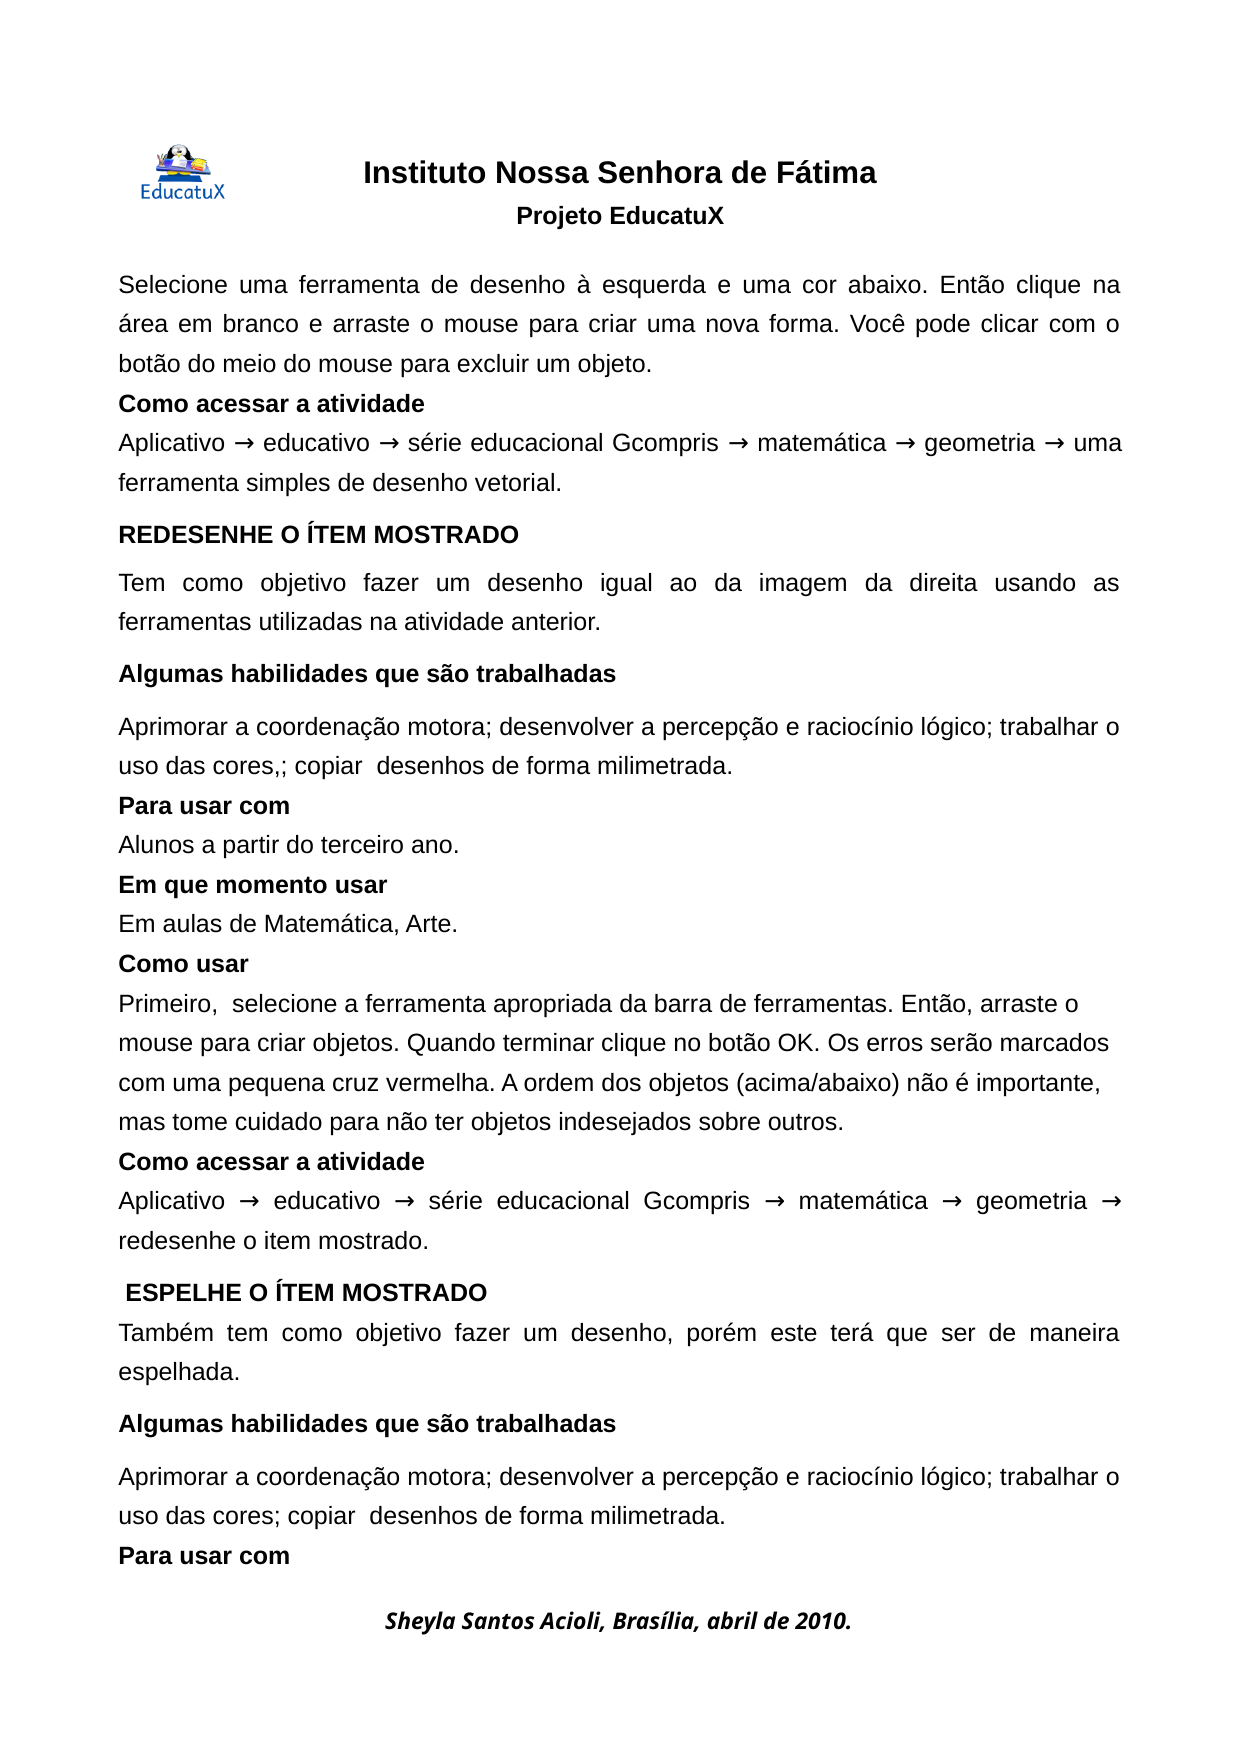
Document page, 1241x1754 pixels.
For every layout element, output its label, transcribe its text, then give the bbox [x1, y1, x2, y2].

text Em que momento usar [118, 859, 1122, 899]
text Como usar [118, 938, 1122, 978]
text Para usar com [118, 1530, 1122, 1569]
text Para usar com [118, 780, 1122, 819]
text REDESENHE O ÍTEM MOSTRADO [118, 509, 1122, 549]
text Como acessar a atividade [118, 378, 1122, 417]
text Algumas habilidades que são trabalhadas [118, 1399, 1122, 1438]
text Alunos a partir do terceiro ano. [118, 819, 1122, 859]
text Em aulas de Matemática, Arte. [118, 899, 1122, 938]
picture [134, 124, 231, 222]
text ESPELHE O ÍTEM MOSTRADO [118, 1267, 1122, 1307]
text Tem como objetivo fazer um desenho igual ao da imagem da direita usando as ferramentas utilizadas na atividade anterior. [118, 557, 1122, 636]
text Também tem como objetivo fazer um desenho, porém este terá que ser de maneira espelhada. [118, 1307, 1122, 1386]
text Aprimorar a coordenação motora; desenvolver a percepção e raciocínio lógico; trabalhar o uso das cores; copiar desenhos de forma milimetrada. [118, 1451, 1122, 1530]
text Aplicativo → educativo → série educacional Gcompris → matemática → geometria → uma ferramenta simples de desenho vetorial. [118, 417, 1122, 497]
text Selecione uma ferramenta de desenho à esquerda e uma cor abaixo. Então clique na área em branco e arraste o mouse para criar uma nova forma. Você pode clicar com o botão do meio do mouse para excluir um objeto. [118, 259, 1122, 378]
text Algumas habilidades que são trabalhadas [118, 649, 1122, 688]
text Primeiro, selecione a ferramenta apropriada da barra de ferramentas. Então, arraste o mouse para criar objetos. Quando terminar clique no botão OK. Os erros serão marcados com uma pequena cruz vermelha. A ordem dos objetos (acima/abaixo) não é importante, mas tome cuidado para não ter objetos indesejados sobre outros. [118, 978, 1122, 1136]
text Como acessar a atividade [118, 1136, 1122, 1176]
text Aplicativo → educativo → série educacional Gcompris → matemática → geometria → redesenhe o item mostrado. [118, 1176, 1122, 1255]
text Aprimorar a coordenação motora; desenvolver a percepção e raciocínio lógico; trabalhar o uso das cores,; copiar desenhos de forma milimetrada. [118, 701, 1122, 780]
